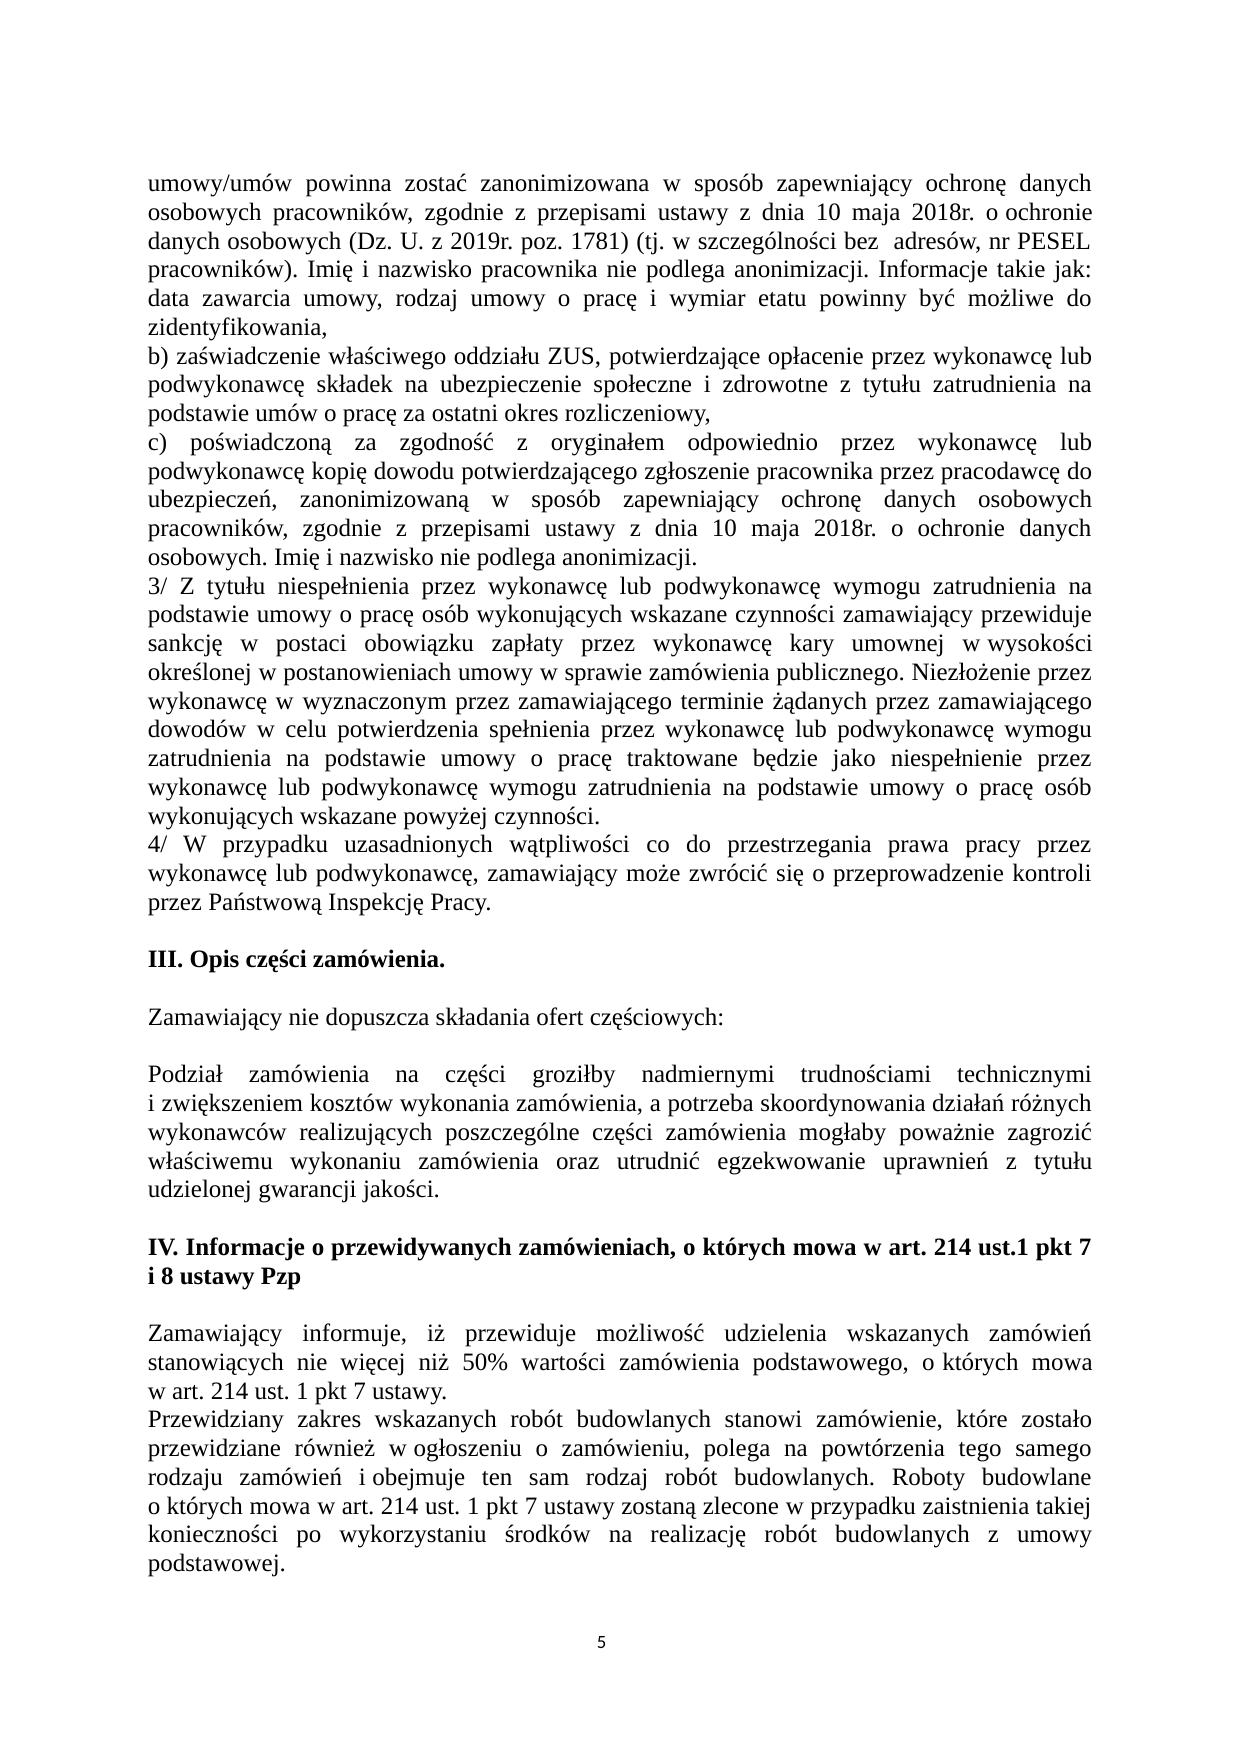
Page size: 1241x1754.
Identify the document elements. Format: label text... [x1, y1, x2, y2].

text umowy/umów powinna zostać zanonimizowana w sposób zapewniający ochronę danych osobowych pracowników, zgodnie z przepisami ustawy z dnia 10 maja 2018r. o ochronie danych osobowych (Dz. U. z 2019r. poz. 1781) (tj. w szczególności bez adresów, nr PESEL pracowników). Imię i nazwisko pracownika nie podlega anonimizacji. Informacje takie jak: data zawarcia umowy, rodzaj umowy o pracę i wymiar etatu powinny być możliwe do zidentyfikowania, [148, 168, 1093, 341]
text Zamawiający nie dopuszcza składania ofert częściowych: [148, 1002, 1093, 1031]
text Podział zamówienia na części groziłby nadmiernymi trudnościami technicznymi i zwiększeniem kosztów wykonania zamówienia, a potrzeba skoordynowania działań różnych wykonawców realizujących poszczególne części zamówienia mogłaby poważnie zagrozić właściwemu wykonaniu zamówienia oraz utrudnić egzekwowanie uprawnień z tytułu udzielonej gwarancji jakości. [148, 1059, 1093, 1203]
text 4/ W przypadku uzasadnionych wątpliwości co do przestrzegania prawa pracy przez wykonawcę lub podwykonawcę, zamawiający może zwrócić się o przeprowadzenie kontroli przez Państwową Inspekcję Pracy. [148, 829, 1093, 916]
text III. Opis części zamówienia. [148, 944, 1093, 973]
text Przewidziany zakres wskazanych robót budowlanych stanowi zamówienie, które zostało przewidziane również w ogłoszeniu o zamówieniu, polega na powtórzenia tego samego rodzaju zamówień i obejmuje ten sam rodzaj robót budowlanych. Roboty budowlane o których mowa w art. 214 ust. 1 pkt 7 ustawy zostaną zlecone w przypadku zaistnienia takiej konieczności po wykorzystaniu środków na realizację robót budowlanych z umowy podstawowej. [148, 1404, 1093, 1577]
text c) poświadczoną za zgodność z oryginałem odpowiednio przez wykonawcę lub podwykonawcę kopię dowodu potwierdzającego zgłoszenie pracownika przez pracodawcę do ubezpieczeń, zanonimizowaną w sposób zapewniający ochronę danych osobowych pracowników, zgodnie z przepisami ustawy z dnia 10 maja 2018r. o ochronie danych osobowych. Imię i nazwisko nie podlega anonimizacji. [148, 427, 1093, 571]
text b) zaświadczenie właściwego oddziału ZUS, potwierdzające opłacenie przez wykonawcę lub podwykonawcę składek na ubezpieczenie społeczne i zdrowotne z tytułu zatrudnienia na podstawie umów o pracę za ostatni okres rozliczeniowy, [148, 341, 1093, 427]
text Zamawiający informuje, iż przewiduje możliwość udzielenia wskazanych zamówień stanowiących nie więcej niż 50% wartości zamówienia podstawowego, o których mowa w art. 214 ust. 1 pkt 7 ustawy. [148, 1318, 1093, 1404]
text IV. Informacje o przewidywanych zamówieniach, o których mowa w art. 214 ust.1 pkt 7 i 8 ustawy Pzp [148, 1232, 1093, 1289]
text 3/ Z tytułu niespełnienia przez wykonawcę lub podwykonawcę wymogu zatrudnienia na podstawie umowy o pracę osób wykonujących wskazane czynności zamawiający przewiduje sankcję w postaci obowiązku zapłaty przez wykonawcę kary umownej w wysokości określonej w postanowieniach umowy w sprawie zamówienia publicznego. Niezłożenie przez wykonawcę w wyznaczonym przez zamawiającego terminie żądanych przez zamawiającego dowodów w celu potwierdzenia spełnienia przez wykonawcę lub podwykonawcę wymogu zatrudnienia na podstawie umowy o pracę traktowane będzie jako niespełnienie przez wykonawcę lub podwykonawcę wymogu zatrudnienia na podstawie umowy o pracę osób wykonujących wskazane powyżej czynności. [148, 571, 1093, 829]
